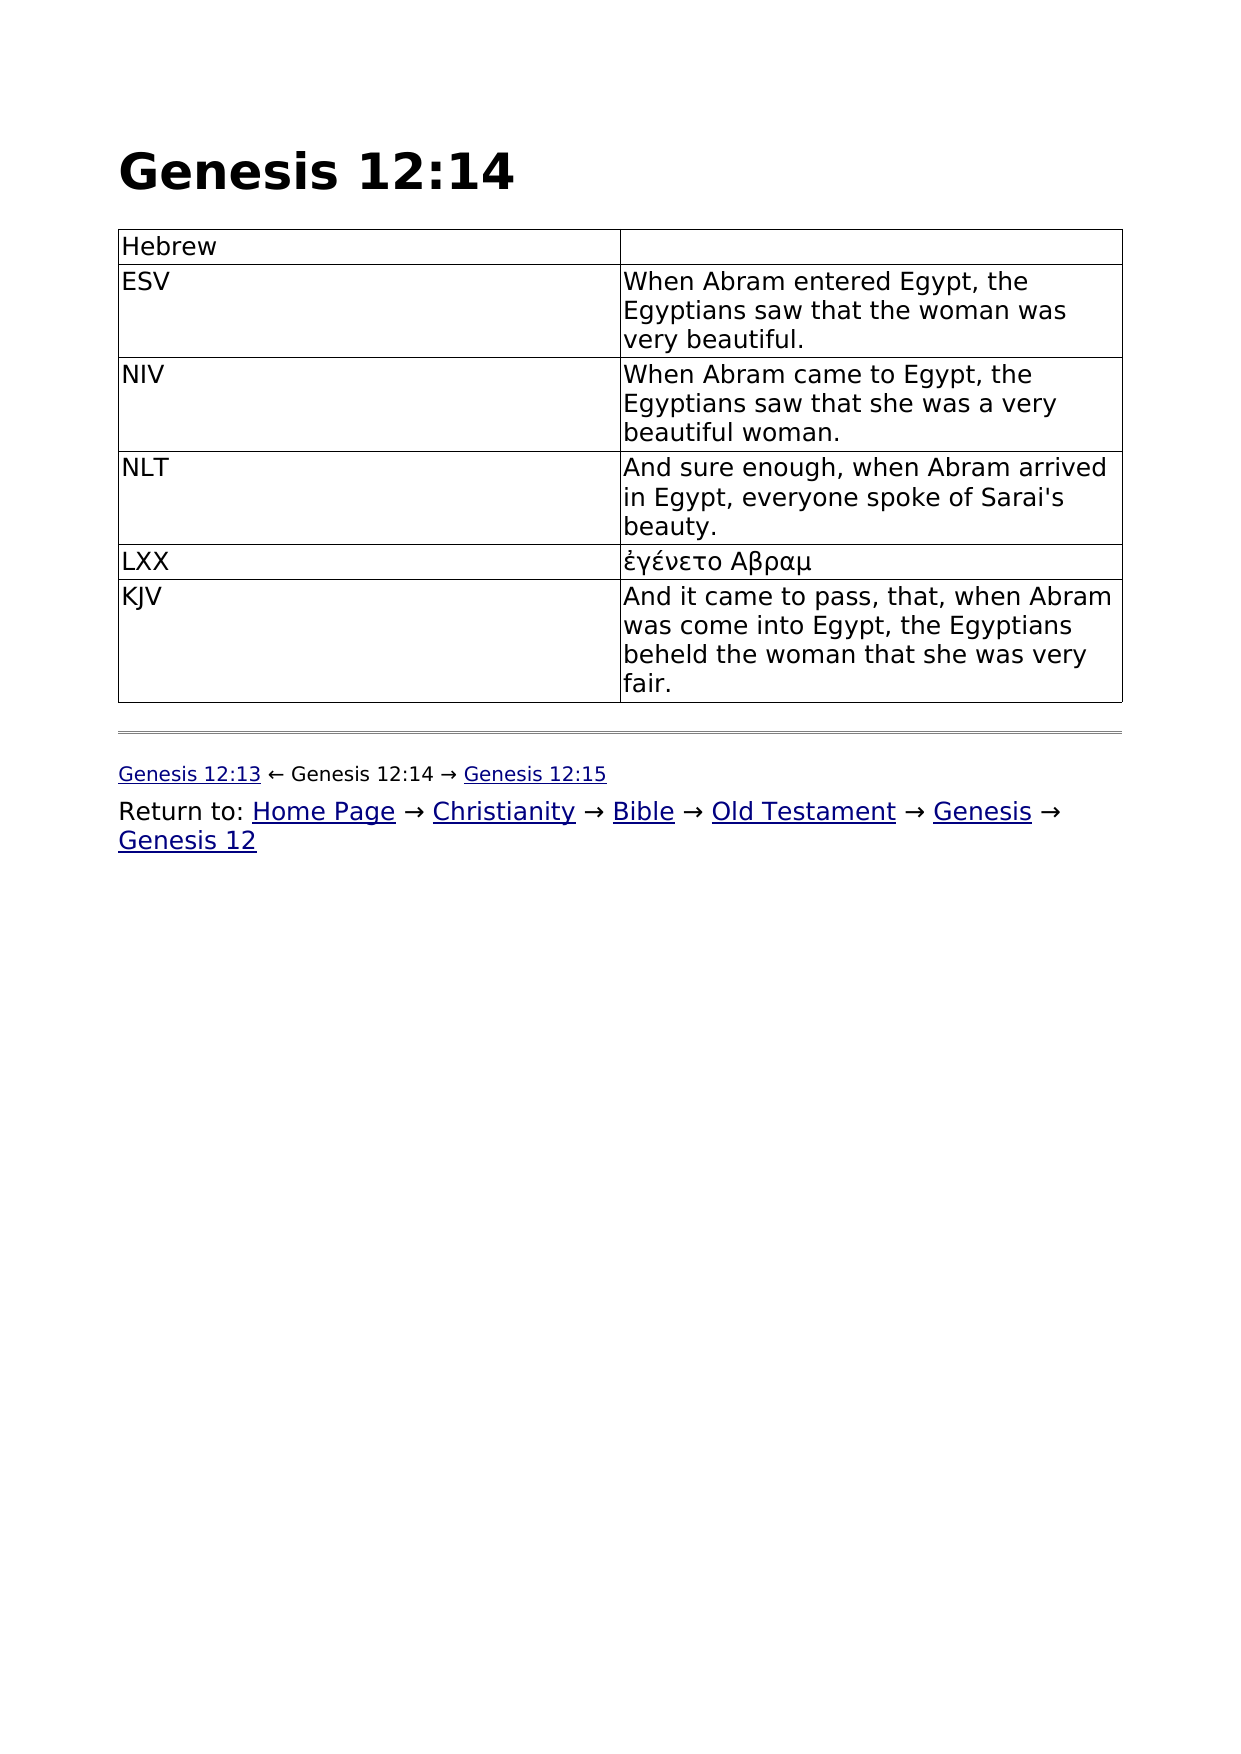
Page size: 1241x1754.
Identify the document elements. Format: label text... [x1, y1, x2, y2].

text Return to: Home Page → Christianity → Bible → Old Testament → Genesis → Genesis 12 [118, 797, 1122, 855]
table_cell When Abram entered Egypt, the Egyptians saw that the woman was very beautiful. [621, 265, 1122, 357]
text Genesis 12:13 ← Genesis 12:14 → Genesis 12:15 [118, 763, 1122, 797]
table_header [621, 230, 1122, 264]
table_cell ἐγένετο Αβραμ [621, 545, 1122, 579]
table_cell ESV [119, 265, 620, 357]
table_cell LXX [119, 545, 620, 579]
table_cell NLT [119, 452, 620, 544]
table_cell NIV [119, 358, 620, 451]
subtitle Genesis 12:14 [118, 143, 1122, 201]
table_cell And it came to pass, that, when Abram was come into Egypt, the Egyptians beheld the woman that she was very fair. [621, 580, 1122, 702]
table_cell KJV [119, 580, 620, 702]
table_cell When Abram came to Egypt, the Egyptians saw that she was a very beautiful woman. [621, 358, 1122, 451]
table_cell And sure enough, when Abram arrived in Egypt, everyone spoke of Sarai's beauty. [621, 452, 1122, 544]
table_header Hebrew [119, 230, 620, 264]
